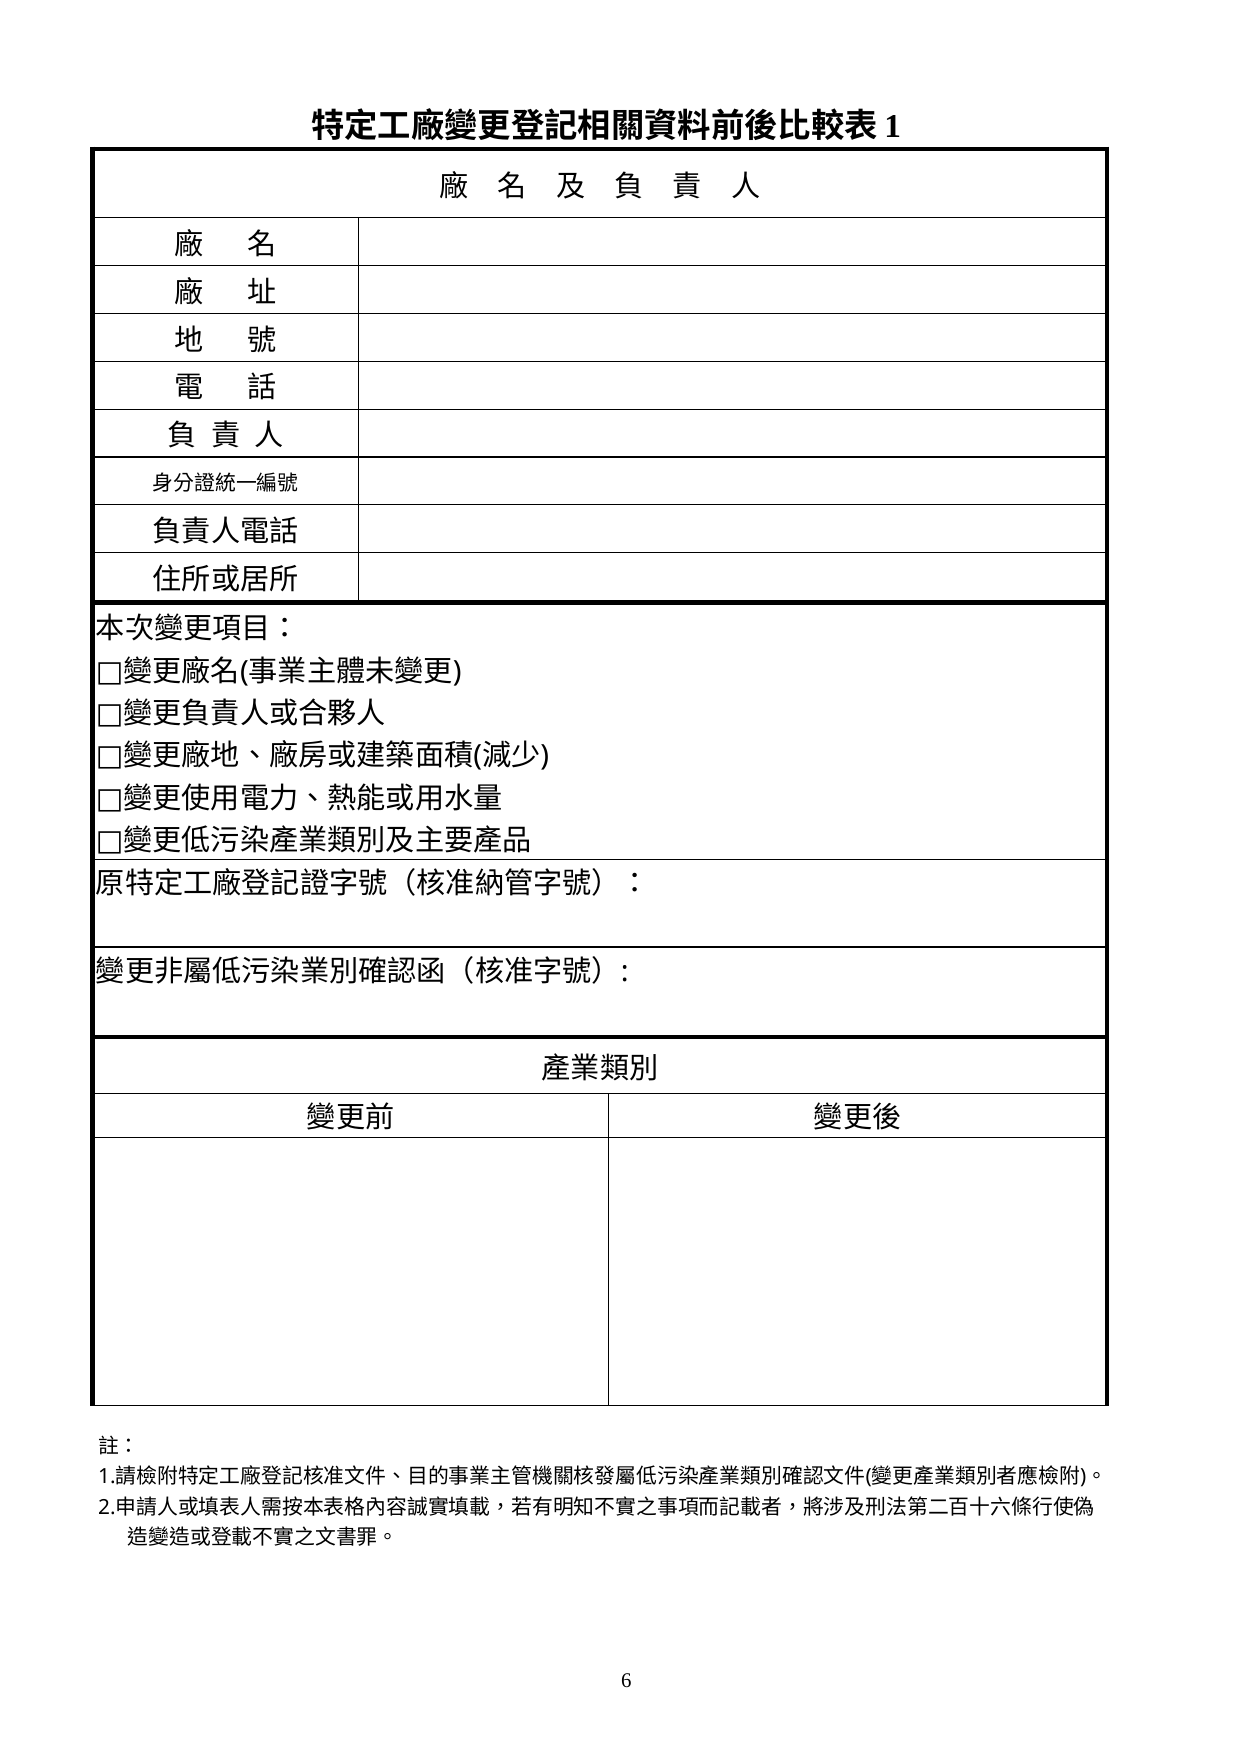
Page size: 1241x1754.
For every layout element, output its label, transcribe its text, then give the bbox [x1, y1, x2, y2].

text 特定工廠變更登記相關資料前後比較表1 [98, 98, 1114, 147]
list 申請人或填表人需按本表格內容誠實填載，若有明知不實之事項而記載者，將涉及刑法第二百十六條行使偽造變造或登載不實之文書罪。 [98, 1490, 1114, 1551]
table_cell 身分證統一編號 [95, 458, 358, 504]
table_cell [95, 1138, 608, 1404]
table_cell [359, 505, 1105, 552]
table_cell 負責人電話 [95, 505, 358, 552]
table_header 廠 名 及 負 責 人 [95, 151, 1105, 217]
table_cell [609, 1138, 1105, 1404]
table_cell 電 話 [95, 362, 358, 408]
text 註： [98, 1429, 1114, 1460]
table_cell 原特定工廠登記證字號（核准納管字號）： [95, 860, 1105, 946]
list 請檢附特定工廠登記核准文件、目的事業主管機關核發屬低污染產業類別確認文件(變更產業類別者應檢附)。 [98, 1460, 1114, 1490]
table_cell 廠 名 [95, 218, 358, 265]
table_cell [359, 218, 1105, 265]
table_cell [359, 266, 1105, 313]
table_cell [359, 553, 1105, 600]
table_cell 變更非屬低污染業別確認函（核准字號）: [95, 948, 1105, 1034]
table_cell 廠 址 [95, 266, 358, 313]
table_cell 地 號 [95, 314, 358, 361]
table_cell [359, 458, 1105, 504]
table_cell 本次變更項目： □變更廠名(事業主體未變更) □變更負責人或合夥人 □變更廠地、廠房或建築面積(減少) □變更使用電力、熱能或用水量 □變更低污染產業類別及主要產品 [95, 605, 1105, 859]
table_cell [359, 314, 1105, 361]
table_cell 變更後 [609, 1094, 1105, 1137]
table_cell 負 責 人 [95, 410, 358, 456]
table_cell 變更前 [95, 1094, 608, 1137]
table_cell 住所或居所 [95, 553, 358, 600]
table_cell [359, 362, 1105, 408]
table_cell [359, 410, 1105, 456]
table_cell 產業類別 [95, 1039, 1105, 1093]
